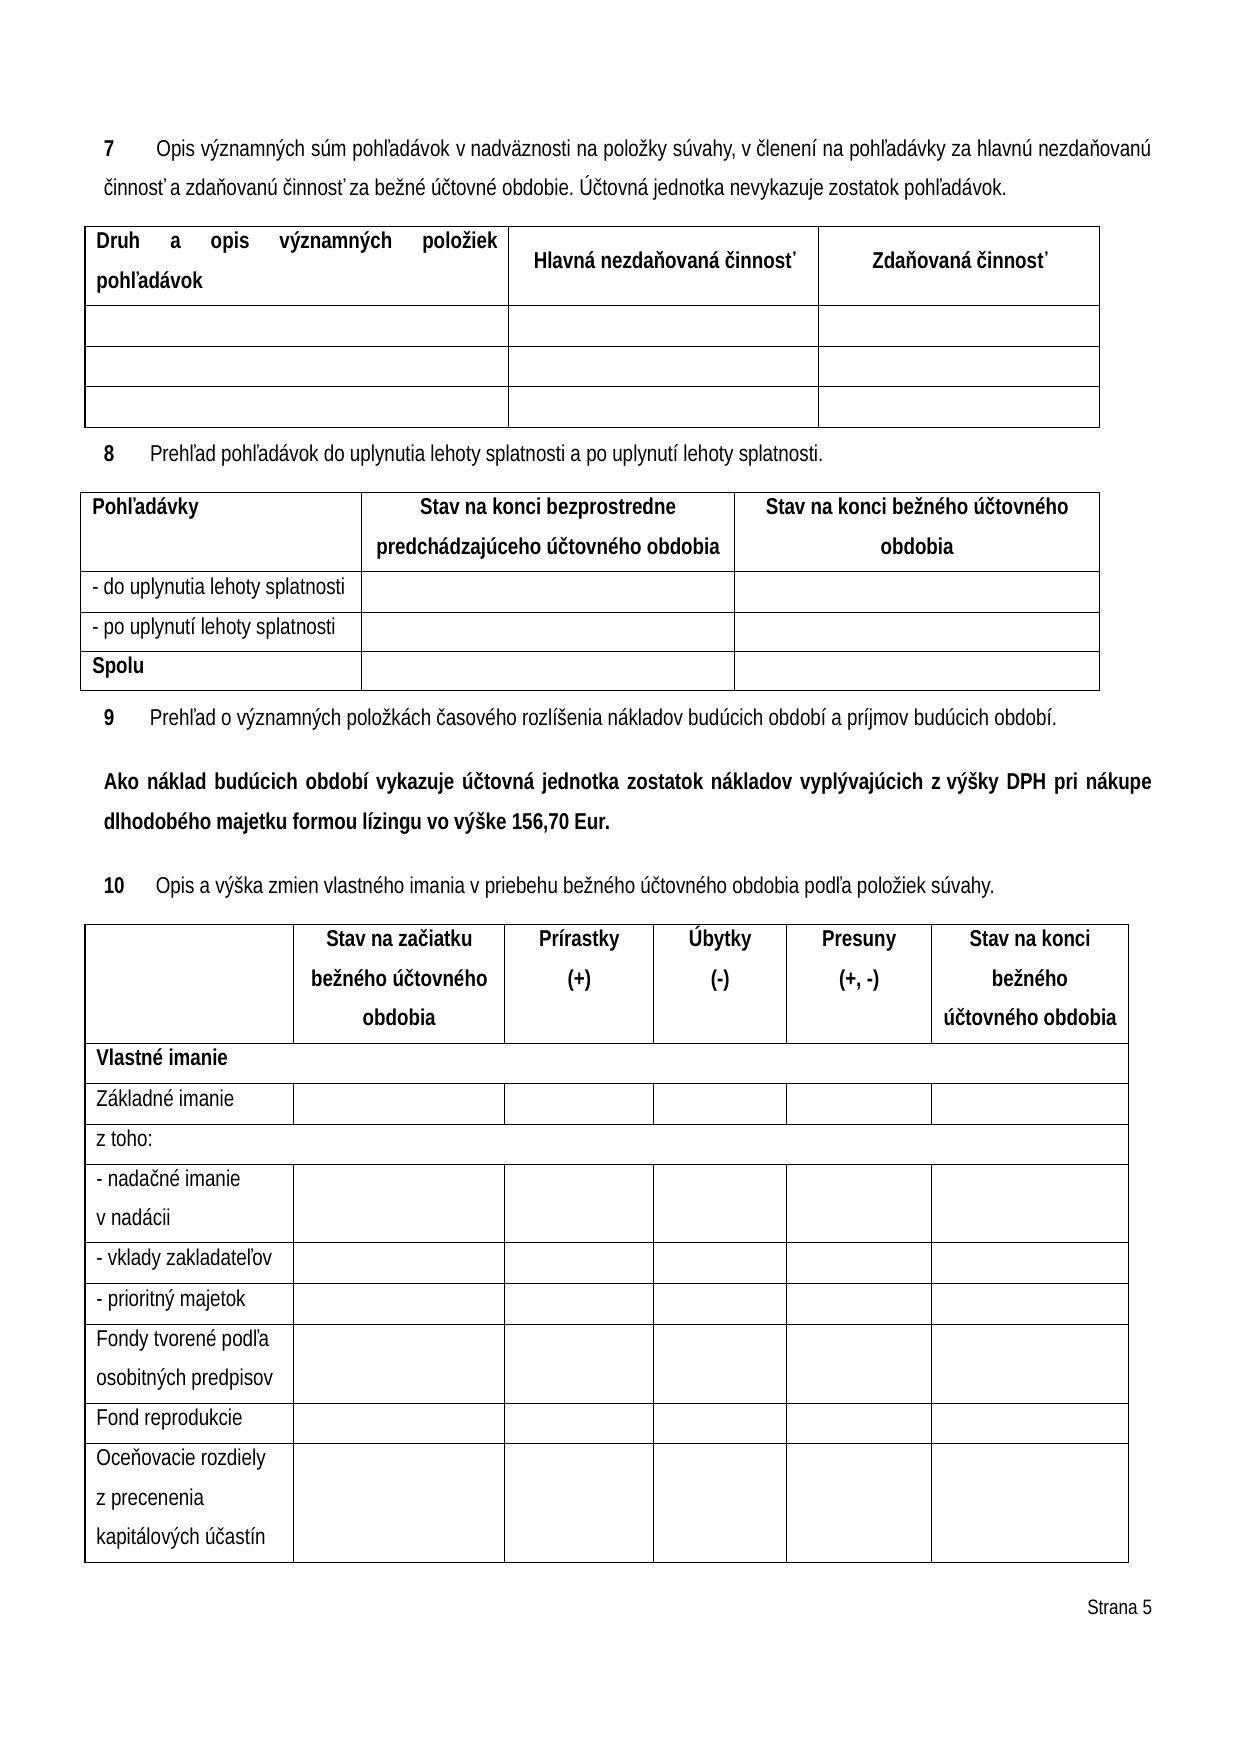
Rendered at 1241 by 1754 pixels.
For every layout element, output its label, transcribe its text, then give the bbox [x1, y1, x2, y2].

table_cell [362, 572, 734, 612]
table_cell [509, 387, 818, 427]
table_cell [932, 1284, 1128, 1324]
table_cell Spolu [81, 652, 361, 690]
table_cell [654, 1444, 786, 1562]
table_cell - prioritný majetok [86, 1284, 293, 1324]
table_cell [787, 1404, 931, 1443]
table_cell [86, 306, 508, 346]
table_header Stav na konci bezprostredne predchádzajúceho účtovného obdobia [362, 493, 734, 571]
table_cell - do uplynutia lehoty splatnosti [81, 572, 361, 612]
table_cell [787, 1165, 931, 1242]
table_cell [654, 1404, 786, 1443]
table_cell [819, 306, 1099, 346]
table_cell - vklady zakladateľov [86, 1243, 293, 1283]
table_cell [505, 1404, 653, 1443]
table_cell [932, 1404, 1128, 1443]
table_cell z toho: [86, 1125, 1128, 1163]
table_cell [294, 1243, 504, 1283]
table_header Presuny (+, -) [787, 925, 931, 1043]
list Opis a výška zmien vlastného imania v priebehu bežného účtovného obdobia podľa položiek súvahy. [103, 872, 1152, 899]
table_cell Fond reprodukcie [86, 1404, 293, 1443]
table_header Stav na začiatku bežného účtovného obdobia [294, 925, 504, 1043]
table_cell [86, 387, 508, 427]
table_cell [362, 652, 734, 690]
table_cell Oceňovacie rozdiely z precenenia kapitálových účastín [86, 1444, 293, 1562]
table_cell [735, 652, 1099, 690]
table_cell [932, 1325, 1128, 1403]
table_cell - po uplynutí lehoty splatnosti [81, 613, 361, 651]
table_cell [819, 347, 1099, 386]
table_cell [787, 1243, 931, 1283]
table_cell [735, 572, 1099, 612]
table_cell [654, 1243, 786, 1283]
table_cell [509, 306, 818, 346]
table_cell [735, 613, 1099, 651]
table_cell [505, 1444, 653, 1562]
table_header Druh a opis významných položiek pohľadávok [86, 227, 508, 305]
table_header Pohľadávky [81, 493, 361, 571]
list Opis významných súm pohľadávok v nadväznosti na položky súvahy, v členení na pohľadávky za hlavnú nezdaňovanú činnosť a zdaňovanú činnosť za bežné účtovné obdobie. Účtovná jednotka nevykazuje zostatok pohľadávok. [103, 135, 1152, 201]
table_cell Vlastné imanie [86, 1044, 1128, 1083]
text Ako náklad budúcich období vykazuje účtovná jednotka zostatok nákladov vyplývajúcich z výšky DPH pri nákupe dlhodobého majetku formou lízingu vo výške 156,70 Eur. [103, 768, 1152, 834]
list Prehľad o významných položkách časového rozlíšenia nákladov budúcich období a príjmov budúcich období. [103, 704, 1152, 730]
table_cell [294, 1284, 504, 1324]
table_cell [654, 1084, 786, 1124]
table_cell [294, 1084, 504, 1124]
table_cell [654, 1165, 786, 1242]
table_cell [505, 1165, 653, 1242]
table_cell [787, 1084, 931, 1124]
table_cell [819, 387, 1099, 427]
table_cell [509, 347, 818, 386]
table_header Úbytky (-) [654, 925, 786, 1043]
table_cell - nadačné imanie v nadácii [86, 1165, 293, 1242]
table_cell [86, 347, 508, 386]
table_cell [932, 1165, 1128, 1242]
table_header [86, 925, 293, 1043]
table_cell [362, 613, 734, 651]
table_cell [787, 1444, 931, 1562]
table_header Stav na konci bežného účtovného obdobia [932, 925, 1128, 1043]
table_cell [294, 1404, 504, 1443]
table_header Prírastky (+) [505, 925, 653, 1043]
list Prehľad pohľadávok do uplynutia lehoty splatnosti a po uplynutí lehoty splatnosti. [103, 440, 1152, 467]
table_header Hlavná nezdaňovaná činnosť [509, 227, 818, 305]
table_cell [932, 1243, 1128, 1283]
table_cell [294, 1165, 504, 1242]
table_cell [505, 1243, 653, 1283]
table_cell [932, 1084, 1128, 1124]
table_cell [505, 1284, 653, 1324]
table_cell Základné imanie [86, 1084, 293, 1124]
table_cell [505, 1325, 653, 1403]
table_header Stav na konci bežného účtovného obdobia [735, 493, 1099, 571]
table_cell Fondy tvorené podľa osobitných predpisov [86, 1325, 293, 1403]
table_cell [787, 1325, 931, 1403]
table_cell [294, 1325, 504, 1403]
table_cell [787, 1284, 931, 1324]
table_header Zdaňovaná činnosť [819, 227, 1099, 305]
table_cell [505, 1084, 653, 1124]
table_cell [932, 1444, 1128, 1562]
table_cell [654, 1284, 786, 1324]
table_cell [654, 1325, 786, 1403]
table_cell [294, 1444, 504, 1562]
